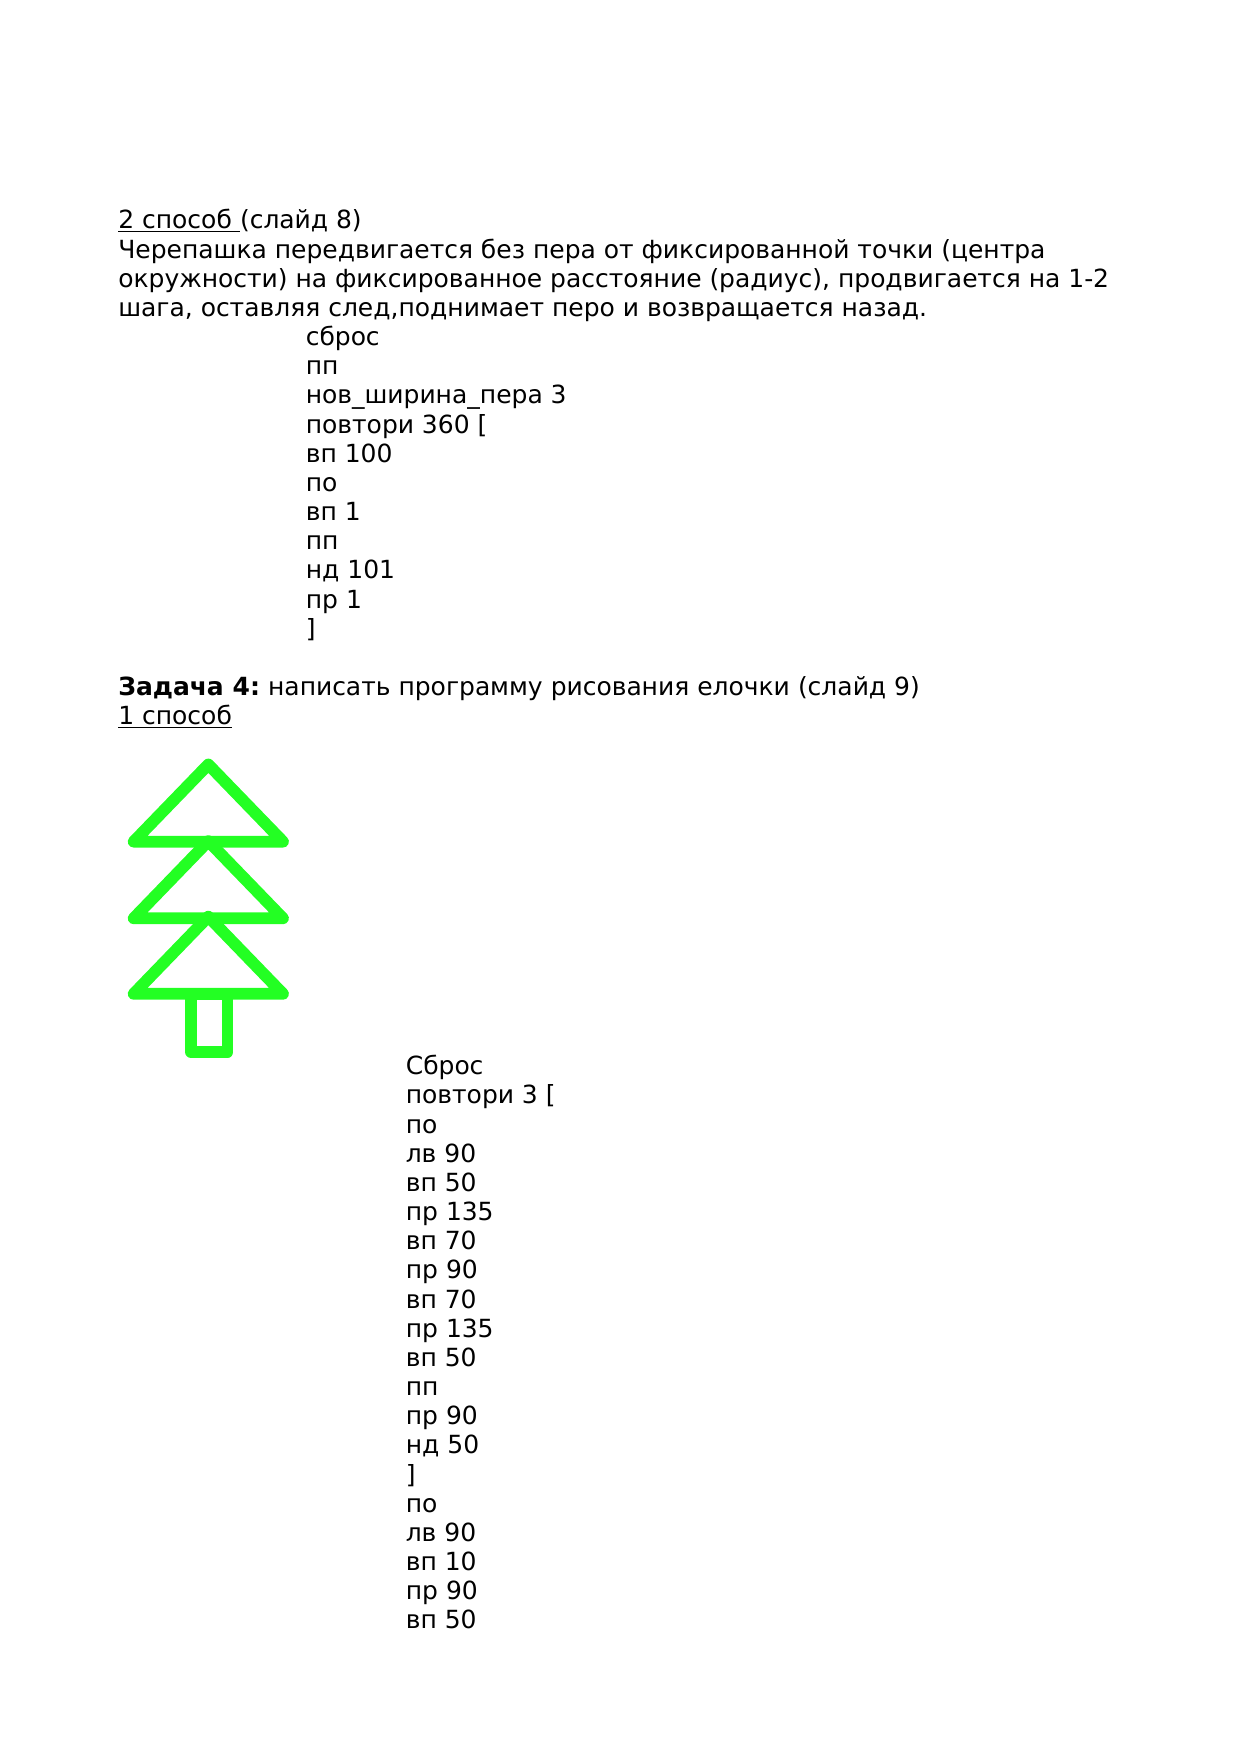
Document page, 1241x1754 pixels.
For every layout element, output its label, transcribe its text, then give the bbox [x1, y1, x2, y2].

text нд 101 [306, 556, 1122, 585]
text вп 100 [306, 439, 1122, 468]
text по [406, 1489, 1122, 1518]
text пр 90 [406, 1576, 1122, 1606]
text ] [306, 614, 1122, 643]
text вп 10 [406, 1547, 1122, 1576]
text Черепашка передвигается без пера от фиксированной точки (центра окружности) на фиксированное расстояние (радиус), продвигается на 1-2 шага, оставляя след,поднимает перо и возвращается назад. [118, 235, 1122, 322]
text повтори 3 [ [406, 1081, 1122, 1110]
text вп 50 [406, 1343, 1122, 1372]
text лв 90 [406, 1139, 1122, 1168]
text нд 50 [406, 1431, 1122, 1460]
text нов_ширина_пера 3 [306, 381, 1122, 410]
text повтори 360 [ [306, 410, 1122, 439]
text 2 способ (слайд 8) [118, 206, 1122, 235]
text пр 90 [406, 1256, 1122, 1285]
text пр 135 [406, 1197, 1122, 1226]
text пп [406, 1372, 1122, 1401]
text вп 70 [406, 1226, 1122, 1256]
text сброс [306, 322, 1122, 351]
text пр 90 [406, 1401, 1122, 1431]
text пп [306, 351, 1122, 381]
text пп [306, 526, 1122, 556]
text лв 90 [406, 1518, 1122, 1547]
text Задача 4: написать программу рисования елочки (слайд 9) [118, 672, 1122, 701]
text вп 50 [406, 1606, 1122, 1635]
text пр 1 [306, 585, 1122, 614]
text по [306, 468, 1122, 497]
text вп 1 [306, 497, 1122, 526]
text 1 способ [118, 701, 1122, 731]
text по [406, 1110, 1122, 1139]
text пр 135 [406, 1314, 1122, 1343]
text вп 50 [406, 1168, 1122, 1197]
text Сброс [406, 1051, 1122, 1081]
text вп 70 [406, 1285, 1122, 1314]
text ] [406, 1460, 1122, 1489]
